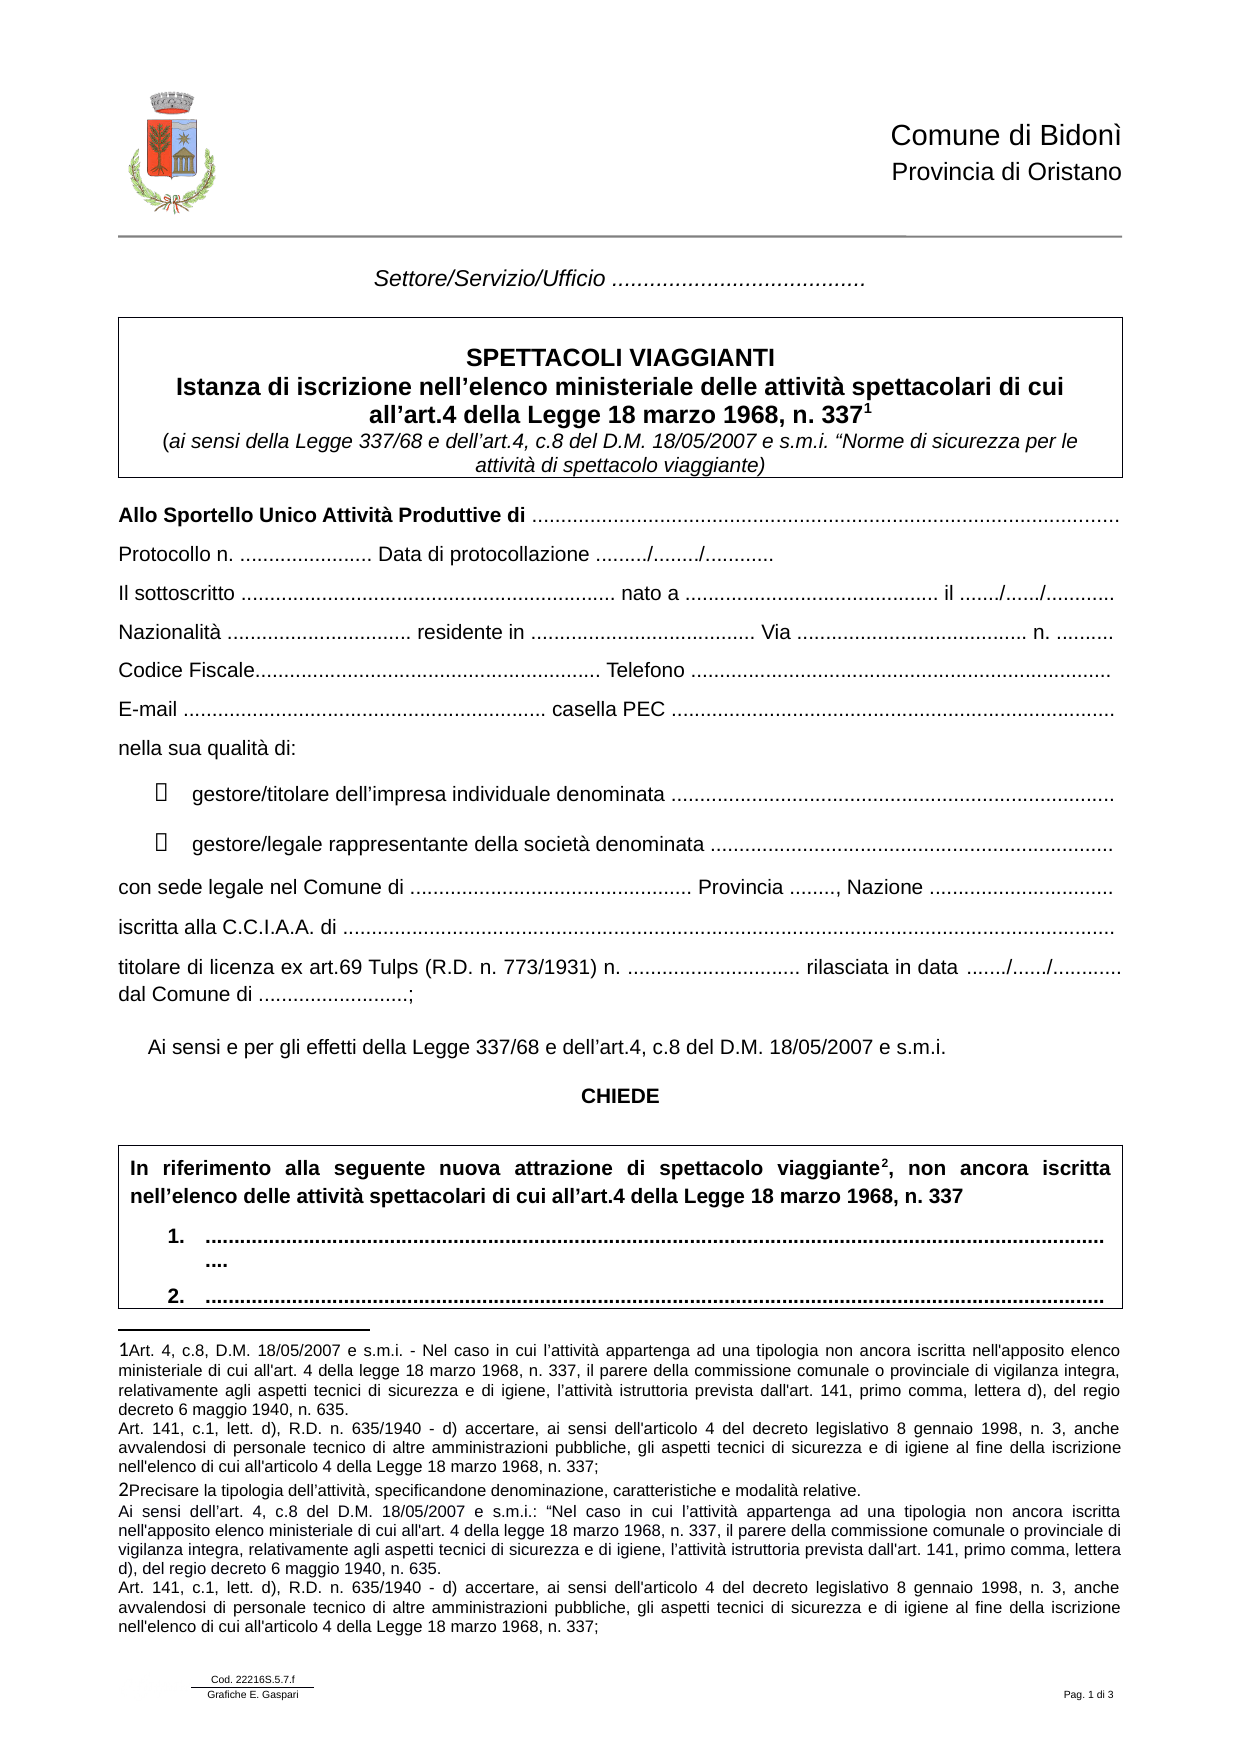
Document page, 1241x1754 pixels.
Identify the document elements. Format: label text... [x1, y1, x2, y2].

subtitle CHIEDE [118, 1084, 1122, 1108]
text nella sua qualità di: [118, 736, 1122, 760]
text iscritta alla C.C.I.A.A. di ...................................................................................................................................... [118, 915, 1122, 939]
text Nazionalità ................................ residente in ....................................... Via ........................................ n. .......... [118, 619, 1122, 643]
text Il sottoscritto ................................................................. nato a ............................................ il ......./....../............ [118, 581, 1122, 604]
text con sede legale nel Comune di ................................................. Provincia ........, Nazione ................................ [118, 875, 1122, 899]
picture [122, 87, 224, 219]
text Protocollo n. ....................... Data di protocollazione ........./......../............ [118, 542, 1122, 566]
text titolare di licenza ex art.69 Tulps (R.D. n. 773/1931) n. .............................. rilasciata in data ......./....../............ dal Comune di ..........................; [118, 955, 1122, 1006]
text E-mail ............................................................... casella PEC ............................................................................. [118, 697, 1122, 721]
table_header In riferimento alla seguente nuova attrazione di spettacolo viaggiante, non ancora iscritta nell’elenco delle attività spettacolari di cui all’art.4 della Legge 18 marzo 1968, n. 337 ................................................................................................................................................................ ................................................................................................................................................................ ................................................................................................................................................................ ................................................................................................................................................................ l’attivazione della C.C.P.V.L.P.S. al fine dell’iscrizione nell’elenco ministeriale ex art. 4, L. 337/68, affinché verifichi l’idoneità della documentazione tecnica illustrativa e certificativa allegata, sottoscritta da professionista abilitato, direttamente o tramite apposita certificazione da parte di organismo di certificazione accreditato, atta a dimostrare la sussistenza dei requisiti tecnici di cui all'art.3 del D.M. 18/05/2007 e s.m.i., comprensiva di: copia del manuale di uso e manutenzione dell’attività, redatto dal costruttore con le istruzioni complete, incluse quelle relative al montaggio e smontaggio, al funzionamento e alla manutenzione; copia del libretto dell’attività. sottoponga l’attività ad un controllo di regolare funzionamento nelle ordinarie condizioni di esercizio, accertando l’esistenza di un verbale di collaudo redatto da professionista abilitato o di apposita certificazione da parte di organismo di certificazione accreditato. Il controllo viene richiesto a partire dal giorno ....../....../............ Ai fini della competenza della Commissione, si evidenzia che la capienza presunta di ogni singola attrazione è  inferiore  superiore ai 1.300 posti. [119, 1146, 1122, 1308]
text Codice Fiscale............................................................ Telefono ......................................................................... [118, 658, 1122, 682]
text  gestore/legale rappresentante della società denominata ...................................................................... [153, 825, 1122, 859]
text Ai sensi e per gli effetti della Legge 337/68 e dell’art.4, c.8 del D.M. 18/05/2007 e s.m.i. [118, 1035, 1122, 1059]
table_header SPETTACOLI VIAGGIANTI Istanza di iscrizione nell’elenco ministeriale delle attività spettacolari di cui all’art.4 della Legge 18 marzo 1968, n. 337 (ai sensi della Legge 337/68 e dell’art.4, c.8 del D.M. 18/05/2007 e s.m.i. “Norme di sicurezza per le attività di spettacolo viaggiante) [119, 318, 1122, 477]
text  gestore/titolare dell’impresa individuale denominata ............................................................................. [153, 775, 1122, 809]
text Provincia di Oristano [224, 157, 1122, 185]
text Settore/Servizio/Ufficio ........................................ [118, 265, 1122, 291]
text Allo Sportello Unico Attività Produttive di [118, 503, 1122, 527]
text Comune di Bidonì [224, 118, 1122, 152]
